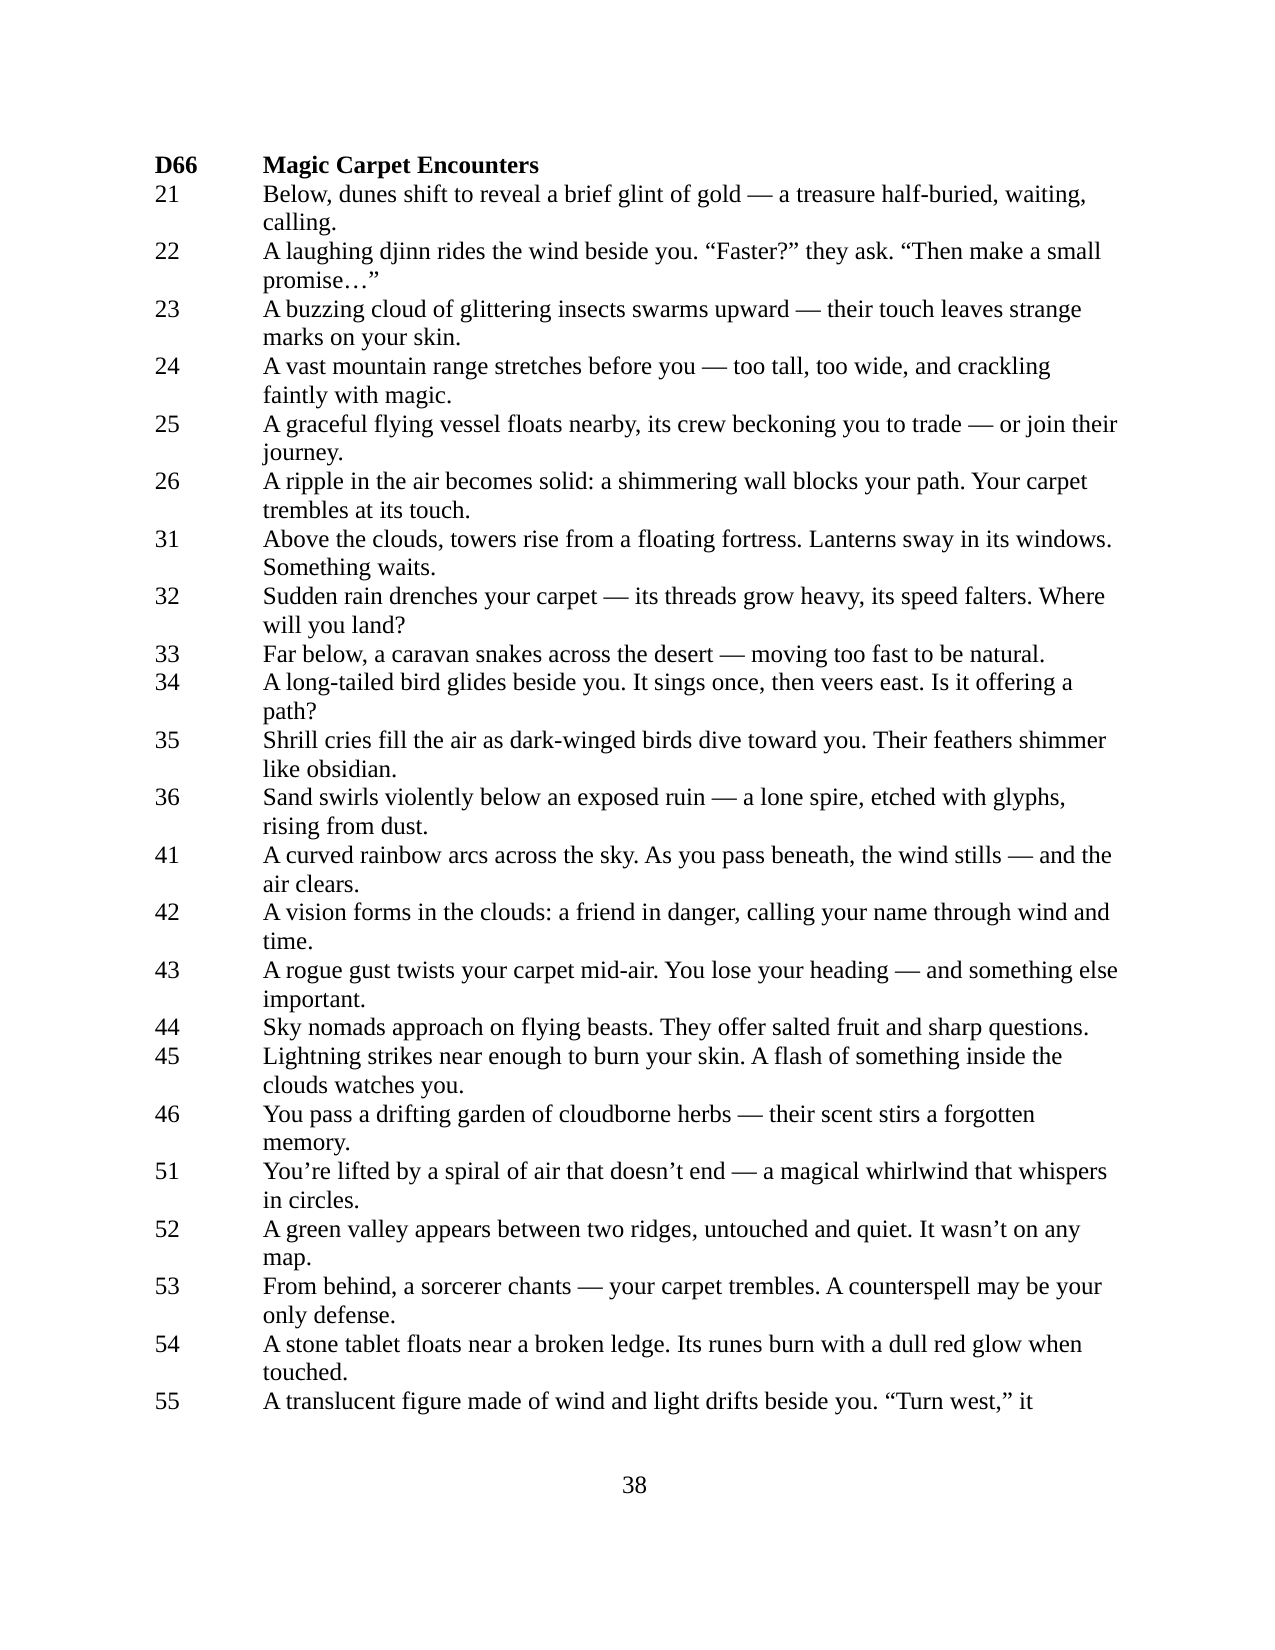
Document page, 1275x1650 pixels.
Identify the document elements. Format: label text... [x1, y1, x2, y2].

table_cell 32 [150, 581, 258, 639]
table_cell A vast mountain range stretches before you — too tall, too wide, and crackling faintly with magic. [258, 351, 1125, 409]
table_cell A buzzing cloud of glittering insects swarms upward — their touch leaves strange marks on your skin. [258, 294, 1125, 351]
table_cell A ripple in the air becomes solid: a shimmering wall blocks your path. Your carpet trembles at its touch. [258, 466, 1125, 524]
table_cell Below, dunes shift to reveal a brief glint of gold — a treasure half-buried, waiting, calling. [258, 179, 1125, 236]
table_cell 31 [150, 524, 258, 581]
table_cell You’re lifted by a spiral of air that doesn’t end — a magical whirlwind that whispers in circles. [258, 1156, 1125, 1214]
table_cell 24 [150, 351, 258, 409]
table_cell Lightning strikes near enough to burn your skin. A flash of something inside the clouds watches you. [258, 1041, 1125, 1099]
table_header D66 [150, 150, 258, 179]
table_cell 41 [150, 840, 258, 897]
table_cell 22 [150, 236, 258, 294]
table_cell 46 [150, 1099, 258, 1156]
table_cell 54 [150, 1329, 258, 1386]
table_cell 51 [150, 1156, 258, 1214]
table_cell From behind, a sorcerer chants — your carpet trembles. A counterspell may be your only defense. [258, 1271, 1125, 1329]
table_cell 43 [150, 955, 258, 1012]
table_cell A translucent figure made of wind and light drifts beside you. “Turn west,” it [258, 1386, 1125, 1415]
table_cell A rogue gust twists your carpet mid-air. You lose your heading — and something else important. [258, 955, 1125, 1012]
table_cell You pass a drifting garden of cloudborne herbs — their scent stirs a forgotten memory. [258, 1099, 1125, 1156]
table_header Magic Carpet Encounters [258, 150, 1125, 179]
table_cell 26 [150, 466, 258, 524]
table_cell 44 [150, 1013, 258, 1041]
table_cell A curved rainbow arcs across the sky. As you pass beneath, the wind stills — and the air clears. [258, 840, 1125, 897]
table_cell A graceful flying vessel floats nearby, its crew beckoning you to trade — or join their journey. [258, 409, 1125, 466]
table_cell 52 [150, 1214, 258, 1271]
table_cell 42 [150, 898, 258, 955]
table_cell Above the clouds, towers rise from a floating fortress. Lanterns sway in its windows. Something waits. [258, 524, 1125, 581]
table_cell Sand swirls violently below an exposed ruin — a lone spire, etched with glyphs, rising from dust. [258, 783, 1125, 840]
table_cell A green valley appears between two ridges, untouched and quiet. It wasn’t on any map. [258, 1214, 1125, 1271]
table_cell 34 [150, 668, 258, 725]
table_cell A long-tailed bird glides beside you. It sings once, then veers east. Is it offering a path? [258, 668, 1125, 725]
table_cell 45 [150, 1041, 258, 1099]
table_cell Sudden rain drenches your carpet — its threads grow heavy, its speed falters. Where will you land? [258, 581, 1125, 639]
table_cell 23 [150, 294, 258, 351]
table_cell 55 [150, 1386, 258, 1415]
table_cell A vision forms in the clouds: a friend in danger, calling your name through wind and time. [258, 898, 1125, 955]
table_cell Sky nomads approach on flying beasts. They offer salted fruit and sharp questions. [258, 1013, 1125, 1041]
table_cell Shrill cries fill the air as dark-winged birds dive toward you. Their feathers shimmer like obsidian. [258, 725, 1125, 782]
table_cell A stone tablet floats near a broken ledge. Its runes burn with a dull red glow when touched. [258, 1329, 1125, 1386]
table_cell 35 [150, 725, 258, 782]
table_cell Far below, a caravan snakes across the desert — moving too fast to be natural. [258, 639, 1125, 667]
table_cell A laughing djinn rides the wind beside you. “Faster?” they ask. “Then make a small promise…” [258, 236, 1125, 294]
table_cell 53 [150, 1271, 258, 1329]
table_cell 33 [150, 639, 258, 667]
table_cell 21 [150, 179, 258, 236]
table_cell 25 [150, 409, 258, 466]
table_cell 36 [150, 783, 258, 840]
